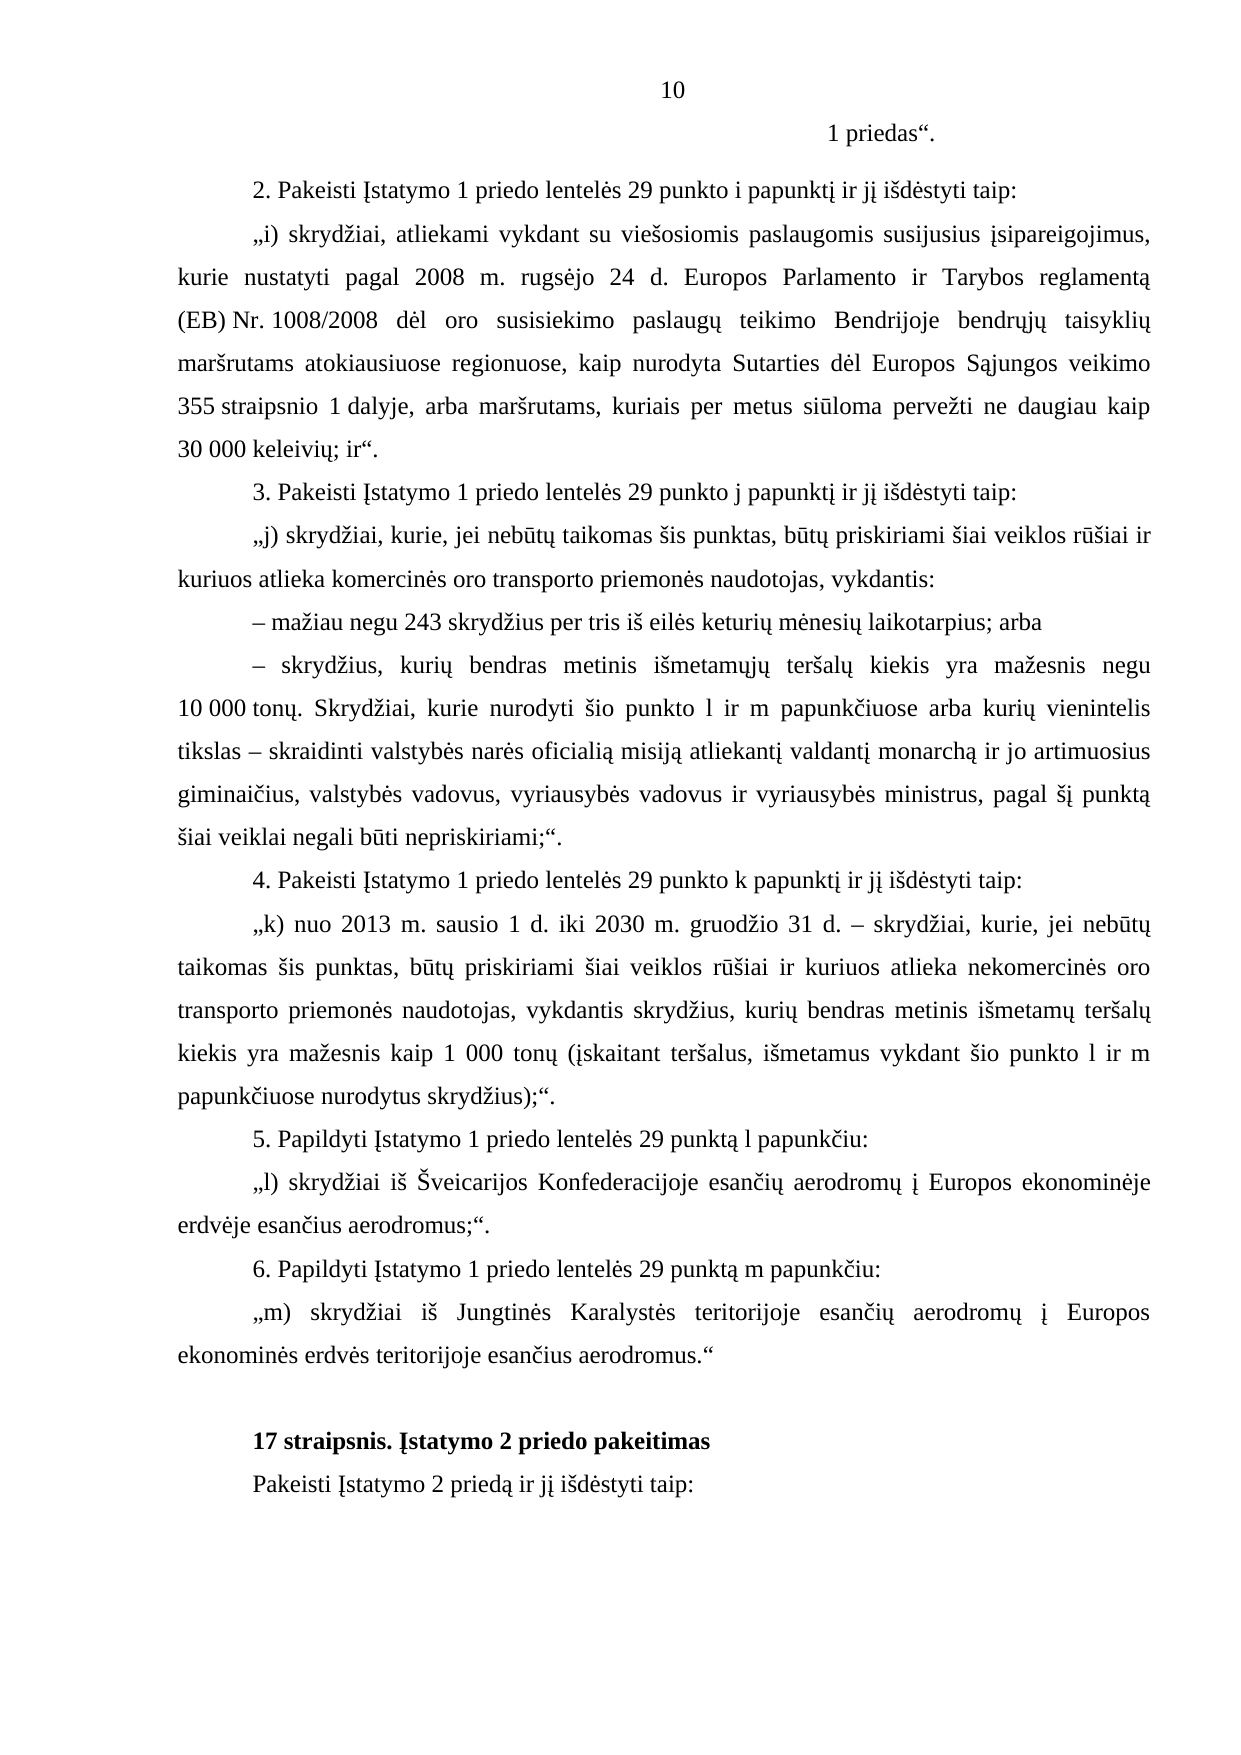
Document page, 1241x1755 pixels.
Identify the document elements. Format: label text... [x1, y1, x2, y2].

text „k) nuo 2013 m. sausio 1 d. iki 2030 m. gruodžio 31 d. – skrydžiai, kurie, jei nebūtų taikomas šis punktas, būtų priskiriami šiai veiklos rūšiai ir kuriuos atlieka nekomercinės oro transporto priemonės naudotojas, vykdantis skrydžius, kurių bendras metinis išmetamų teršalų kiekis yra mažesnis kaip 1 000 tonų (įskaitant teršalus, išmetamus vykdant šio punkto l ir m papunkčiuose nurodytus skrydžius);“. [177, 909, 1152, 1110]
text – mažiau negu 243 skrydžius per tris iš eilės keturių mėnesių laikotarpius; arba [177, 607, 1152, 636]
text 1 priedas“. [177, 118, 1152, 147]
text 5. Papildyti Įstatymo 1 priedo lentelės 29 punktą l papunkčiu: [177, 1124, 1152, 1153]
text – skrydžius, kurių bendras metinis išmetamųjų teršalų kiekis yra mažesnis negu 10 000 tonų. Skrydžiai, kurie nurodyti šio punkto l ir m papunkčiuose arba kurių vienintelis tikslas – skraidinti valstybės narės oficialią misiją atliekantį valdantį monarchą ir jo artimuosius giminaičius, valstybės vadovus, vyriausybės vadovus ir vyriausybės ministrus, pagal šį punktą šiai veiklai negali būti nepriskiriami;“. [177, 650, 1152, 851]
text 4. Pakeisti Įstatymo 1 priedo lentelės 29 punkto k papunktį ir jį išdėstyti taip: [177, 866, 1152, 894]
text Pakeisti Įstatymo 2 priedą ir jį išdėstyti taip: [177, 1469, 1152, 1498]
text 3. Pakeisti Įstatymo 1 priedo lentelės 29 punkto j papunktį ir jį išdėstyti taip: [177, 477, 1152, 506]
text 17 straipsnis. Įstatymo 2 priedo pakeitimas [177, 1426, 1152, 1455]
text 6. Papildyti Įstatymo 1 priedo lentelės 29 punktą m papunkčiu: [177, 1254, 1152, 1282]
text „j) skrydžiai, kurie, jei nebūtų taikomas šis punktas, būtų priskiriami šiai veiklos rūšiai ir kuriuos atlieka komercinės oro transporto priemonės naudotojas, vykdantis: [177, 521, 1152, 592]
text „i) skrydžiai, atliekami vykdant su viešosiomis paslaugomis susijusius įsipareigojimus, kurie nustatyti pagal 2008 m. rugsėjo 24 d. Europos Parlamento ir Tarybos reglamentą (EB) Nr. 1008/2008 dėl oro susisiekimo paslaugų teikimo Bendrijoje bendrųjų taisyklių maršrutams atokiausiuose regionuose, kaip nurodyta Sutarties dėl Europos Sąjungos veikimo 355 straipsnio 1 dalyje, arba maršrutams, kuriais per metus siūloma pervežti ne daugiau kaip 30 000 keleivių; ir“. [177, 219, 1152, 463]
text „l) skrydžiai iš Šveicarijos Konfederacijoje esančių aerodromų į Europos ekonominėje erdvėje esančius aerodromus;“. [177, 1167, 1152, 1239]
text „m) skrydžiai iš Jungtinės Karalystės teritorijoje esančių aerodromų į Europos ekonominės erdvės teritorijoje esančius aerodromus.“ [177, 1297, 1152, 1369]
text 2. Pakeisti Įstatymo 1 priedo lentelės 29 punkto i papunktį ir jį išdėstyti taip: [177, 176, 1152, 204]
